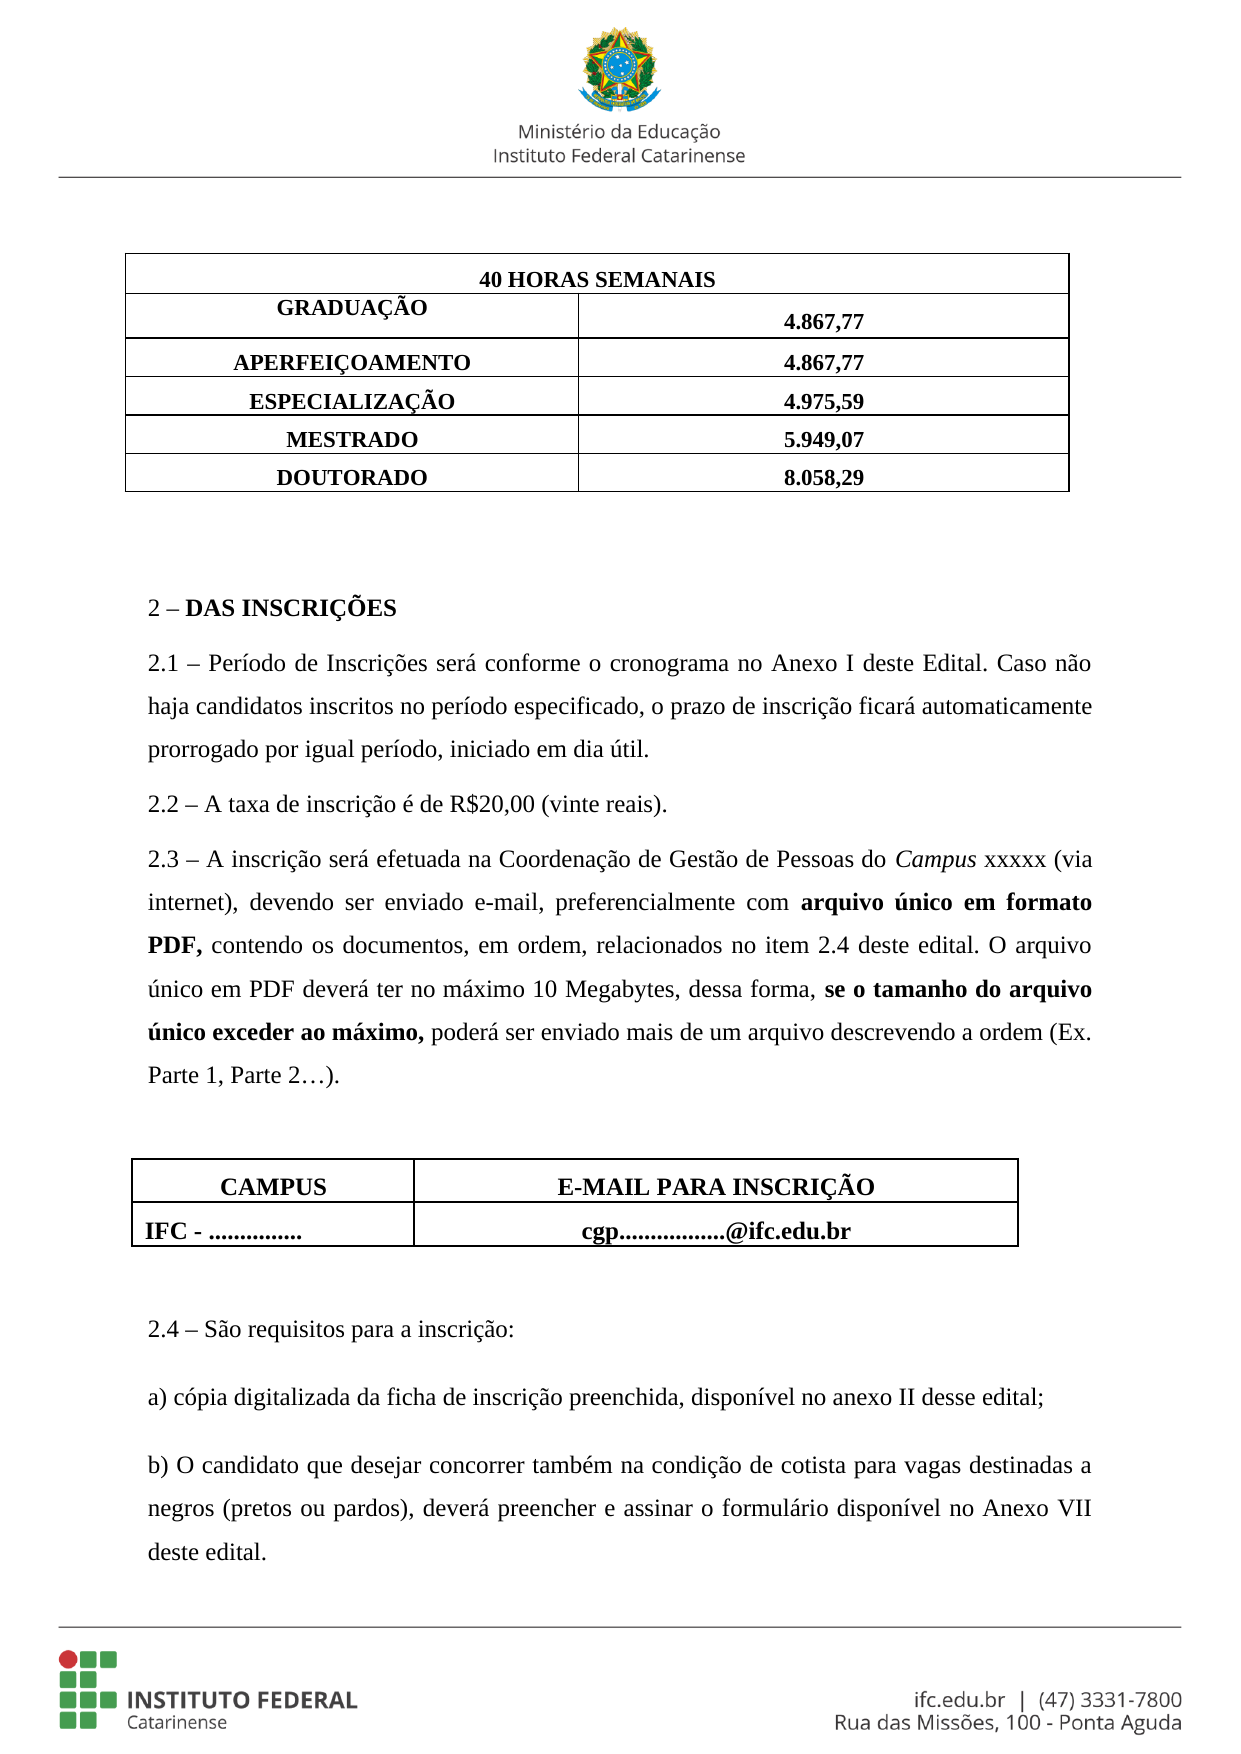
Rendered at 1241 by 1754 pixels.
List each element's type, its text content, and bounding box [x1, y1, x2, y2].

picture [0, 1626, 1240, 1754]
table_cell 4.867,77 [579, 294, 1068, 337]
table_cell cgp.................@ifc.edu.br [415, 1203, 1017, 1244]
table_cell ESPECIALIZAÇÃO [126, 377, 578, 414]
table_header 40 HORAS SEMANAIS [126, 254, 1068, 292]
table_cell 5.949,07 [579, 416, 1068, 452]
text 2.2 – A taxa de inscrição é de R$20,00 (vinte reais). [148, 789, 1093, 818]
table_cell 8.058,29 [579, 454, 1068, 491]
text 2.4 – São requisitos para a inscrição: [148, 1314, 1093, 1343]
table_cell 4.867,77 [579, 339, 1068, 376]
table_header E-MAIL PARA INSCRIÇÃO [415, 1160, 1017, 1201]
table_cell 4.975,59 [579, 377, 1068, 414]
table_cell IFC - ............... [133, 1203, 413, 1244]
text b) O candidato que desejar concorrer também na condição de cotista para vagas destinadas a negros (pretos ou pardos), deverá preencher e assinar o formulário disponível no Anexo VII deste edital. [148, 1450, 1093, 1565]
table_cell MESTRADO [126, 416, 578, 452]
text 2.3 – A inscrição será efetuada na Coordenação de Gestão de Pessoas do Campus xxxxx (via internet), devendo ser enviado e-mail, preferencialmente com arquivo único em formato PDF, contendo os documentos, em ordem, relacionados no item 2.4 deste edital. O arquivo único em PDF deverá ter no máximo 10 Megabytes, dessa forma, se o tamanho do arquivo único exceder ao máximo, poderá ser enviado mais de um arquivo descrevendo a ordem (Ex. Parte 1, Parte 2…). [148, 844, 1093, 1089]
picture [0, 20, 1240, 178]
table_cell GRADUAÇÃO [126, 294, 578, 337]
table_cell APERFEIÇOAMENTO [126, 339, 578, 376]
text 2 – DAS INSCRIÇÕES [148, 593, 1093, 622]
text a) cópia digitalizada da ficha de inscrição preenchida, disponível no anexo II desse edital; [148, 1382, 1093, 1411]
text 2.1 – Período de Inscrições será conforme o cronograma no Anexo I deste Edital. Caso não haja candidatos inscritos no período especificado, o prazo de inscrição ficará automaticamente prorrogado por igual período, iniciado em dia útil. [148, 648, 1093, 763]
table_header CAMPUS [133, 1160, 413, 1201]
table_cell DOUTORADO [126, 454, 578, 491]
